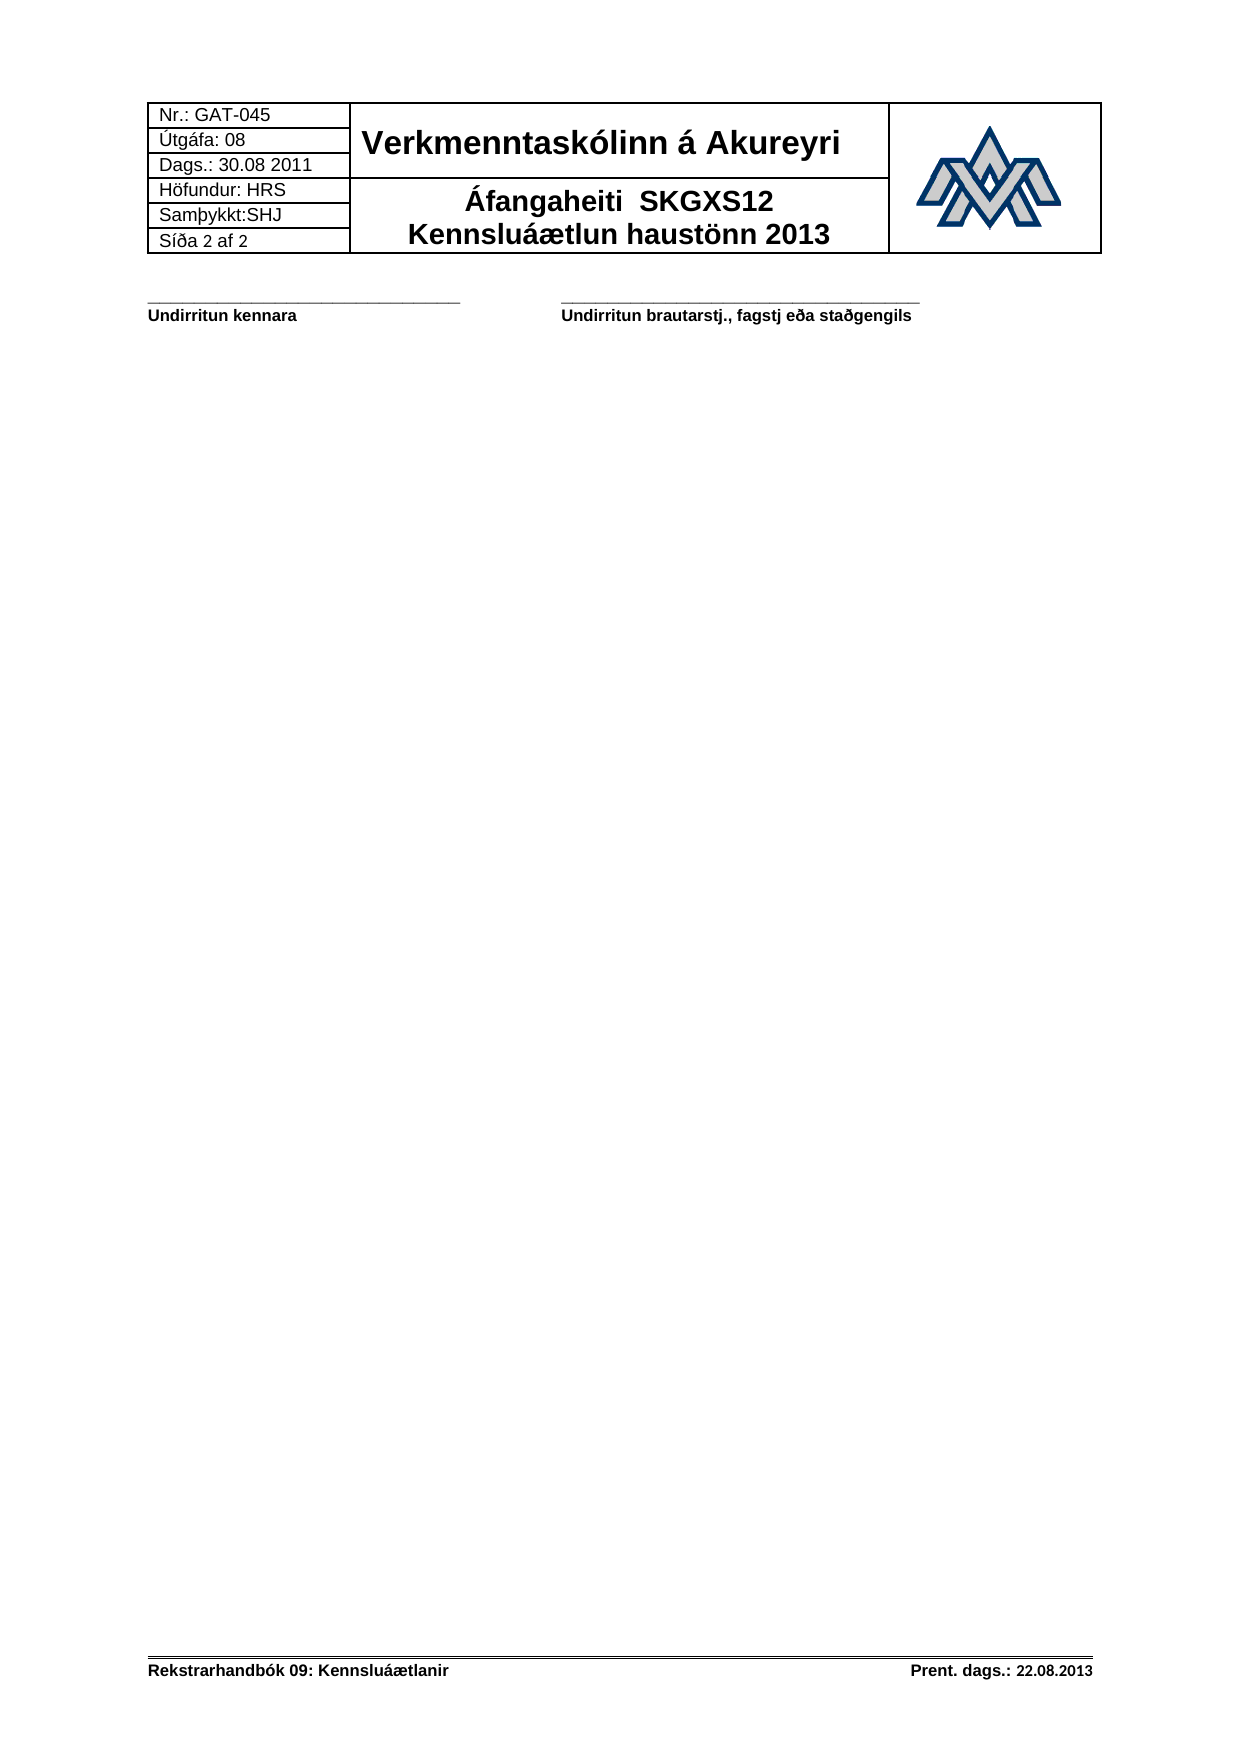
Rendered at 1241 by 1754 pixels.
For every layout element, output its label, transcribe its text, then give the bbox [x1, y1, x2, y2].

text ___________________________ _______________________________ [148, 282, 1093, 306]
text Undirritun kennara Undirritun brautarstj., fagstj eða staðgengils [148, 306, 1093, 325]
picture [916, 126, 1062, 230]
